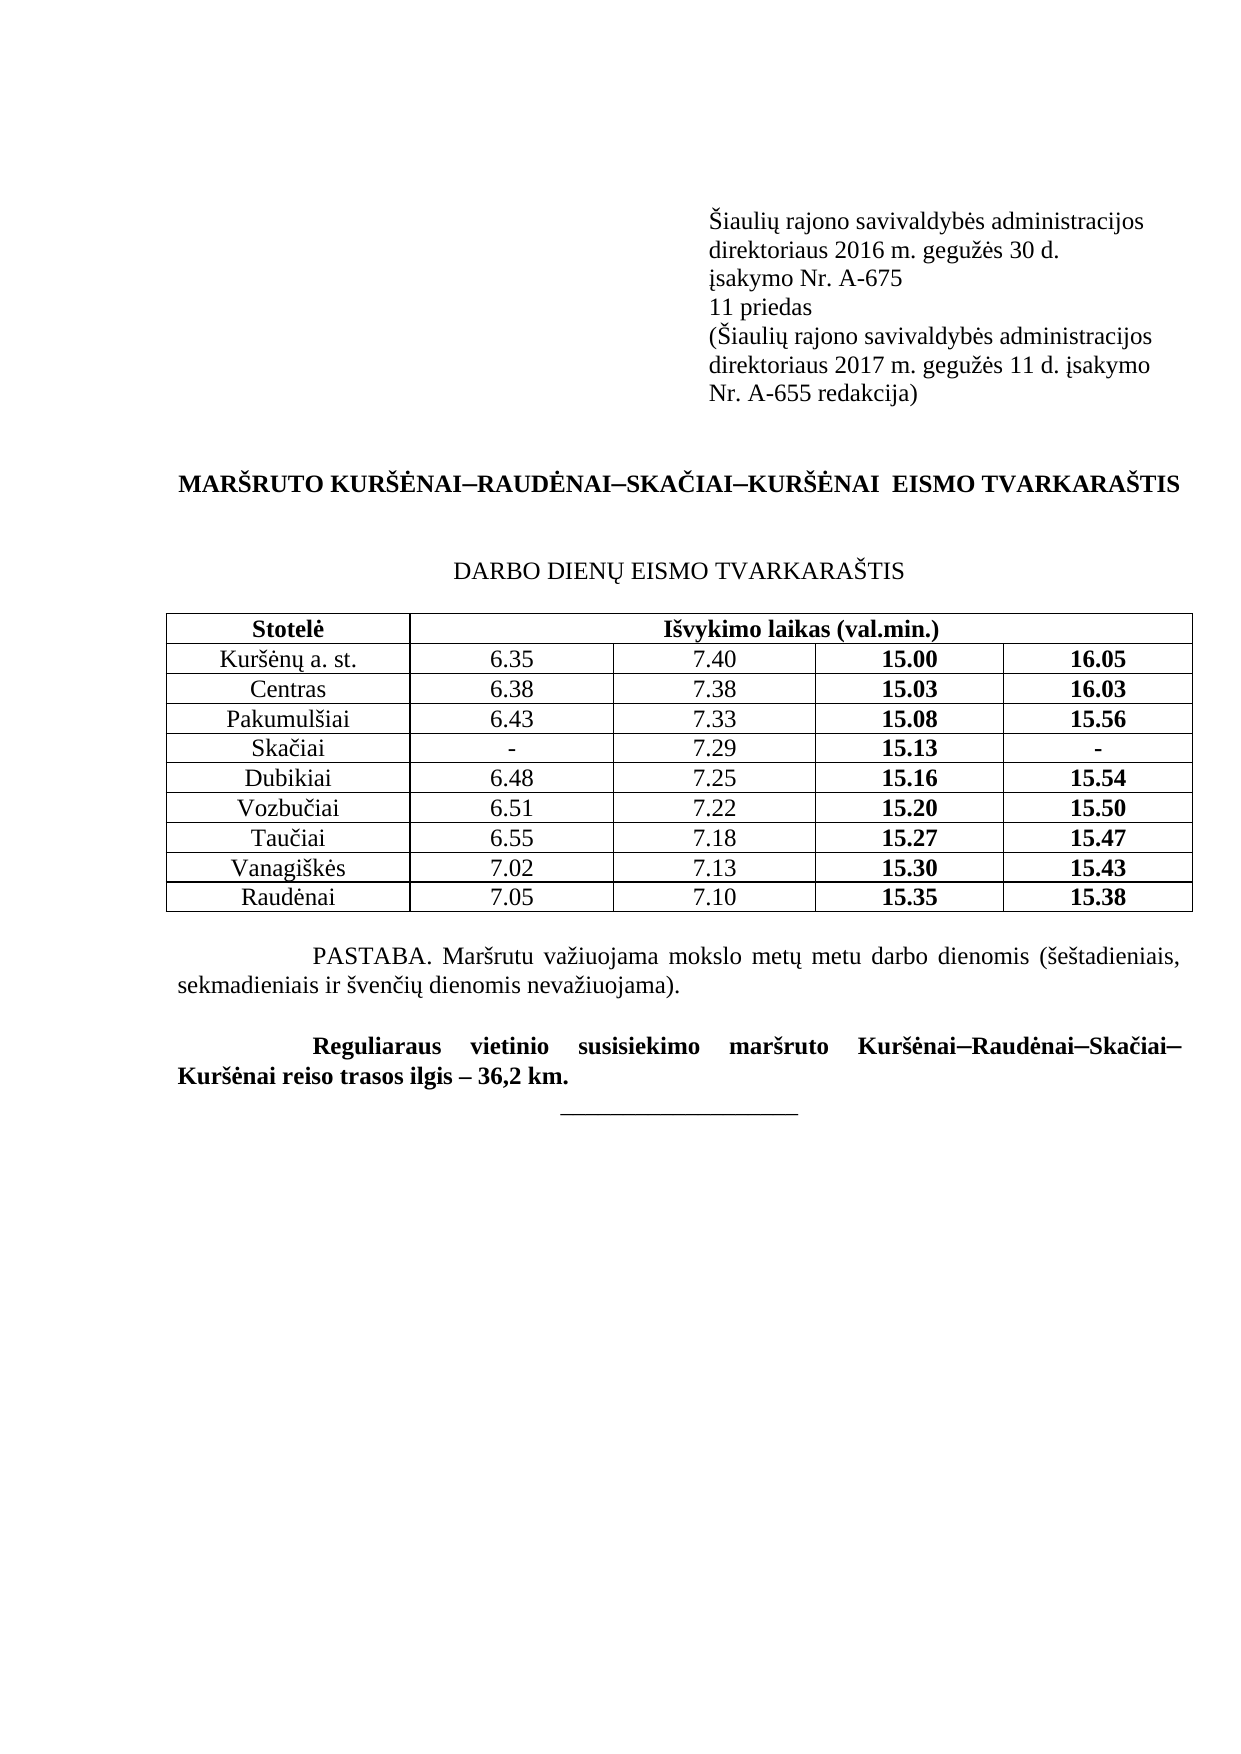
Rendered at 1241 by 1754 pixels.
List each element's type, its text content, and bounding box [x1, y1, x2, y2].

table_cell 7.13 [614, 853, 815, 881]
table_cell 6.38 [411, 674, 613, 703]
table_cell 6.48 [411, 763, 613, 792]
table_cell 16.03 [1004, 674, 1192, 703]
text 11 priedas [709, 292, 1181, 321]
table_cell 15.50 [1004, 793, 1192, 822]
table_cell 15.43 [1004, 853, 1192, 881]
table_cell 15.38 [1004, 883, 1192, 911]
text ___________________ [177, 1089, 1181, 1118]
table_cell 7.02 [411, 853, 613, 881]
table_cell Skačiai [167, 734, 409, 762]
table_cell 15.47 [1004, 823, 1192, 852]
table_cell 7.05 [411, 883, 613, 911]
text Šiaulių rajono savivaldybės administracijos [709, 206, 1181, 235]
table_cell Raudėnai [167, 883, 409, 911]
table_cell 7.25 [614, 763, 815, 792]
table_cell 15.08 [816, 704, 1003, 732]
table_cell 6.55 [411, 823, 613, 852]
table_cell Dubikiai [167, 763, 409, 792]
table_cell 15.56 [1004, 704, 1192, 732]
table_cell 15.00 [816, 644, 1003, 673]
table_cell Taučiai [167, 823, 409, 852]
table_cell Centras [167, 674, 409, 703]
table_cell 7.18 [614, 823, 815, 852]
table_cell 15.20 [816, 793, 1003, 822]
table_cell Kuršėnų a. st. [167, 644, 409, 673]
table_cell 6.35 [411, 644, 613, 673]
table_cell 7.33 [614, 704, 815, 732]
table_cell Vozbučiai [167, 793, 409, 822]
table_cell 15.30 [816, 853, 1003, 881]
text MARŠRUTO KURŠĖNAI–RAUDĖNAI–SKAČIAI–KURŠĖNAI EISMO TVARKARAŠTIS [177, 465, 1181, 498]
table_cell 6.43 [411, 704, 613, 732]
table_cell 15.54 [1004, 763, 1192, 792]
table_cell 15.03 [816, 674, 1003, 703]
table_cell - [411, 734, 613, 762]
table_cell Vanagiškės [167, 853, 409, 881]
text DARBO DIENŲ EISMO TVARKARAŠTIS [177, 556, 1181, 584]
table_cell 15.16 [816, 763, 1003, 792]
table_cell 7.29 [614, 734, 815, 762]
table_header Išvykimo laikas (val.min.) [411, 614, 1192, 643]
table_cell 7.38 [614, 674, 815, 703]
text PASTABA. Maršrutu važiuojama mokslo metų metu darbo dienomis (šeštadieniais, sekmadieniais ir švenčių dienomis nevažiuojama). [177, 941, 1181, 998]
table_cell 15.35 [816, 883, 1003, 911]
table_header Stotelė [167, 614, 409, 643]
table_cell 16.05 [1004, 644, 1192, 673]
table_cell 15.13 [816, 734, 1003, 762]
text Reguliaraus vietinio susisiekimo maršruto Kuršėnai–Raudėnai–Skačiai–Kuršėnai reiso trasos ilgis – 36,2 km. [177, 1027, 1181, 1089]
table_cell 7.10 [614, 883, 815, 911]
text įsakymo Nr. A-675 [709, 263, 1181, 292]
table_cell - [1004, 734, 1192, 762]
table_cell 7.22 [614, 793, 815, 822]
text (Šiaulių rajono savivaldybės administracijos [709, 321, 1181, 350]
text Nr. A-655 redakcija) [709, 378, 1181, 407]
text direktoriaus 2017 m. gegužės 11 d. įsakymo [709, 350, 1181, 378]
table_cell 6.51 [411, 793, 613, 822]
table_cell 7.40 [614, 644, 815, 673]
table_cell Pakumulšiai [167, 704, 409, 732]
table_cell 15.27 [816, 823, 1003, 852]
text direktoriaus 2016 m. gegužės 30 d. [709, 235, 1181, 263]
